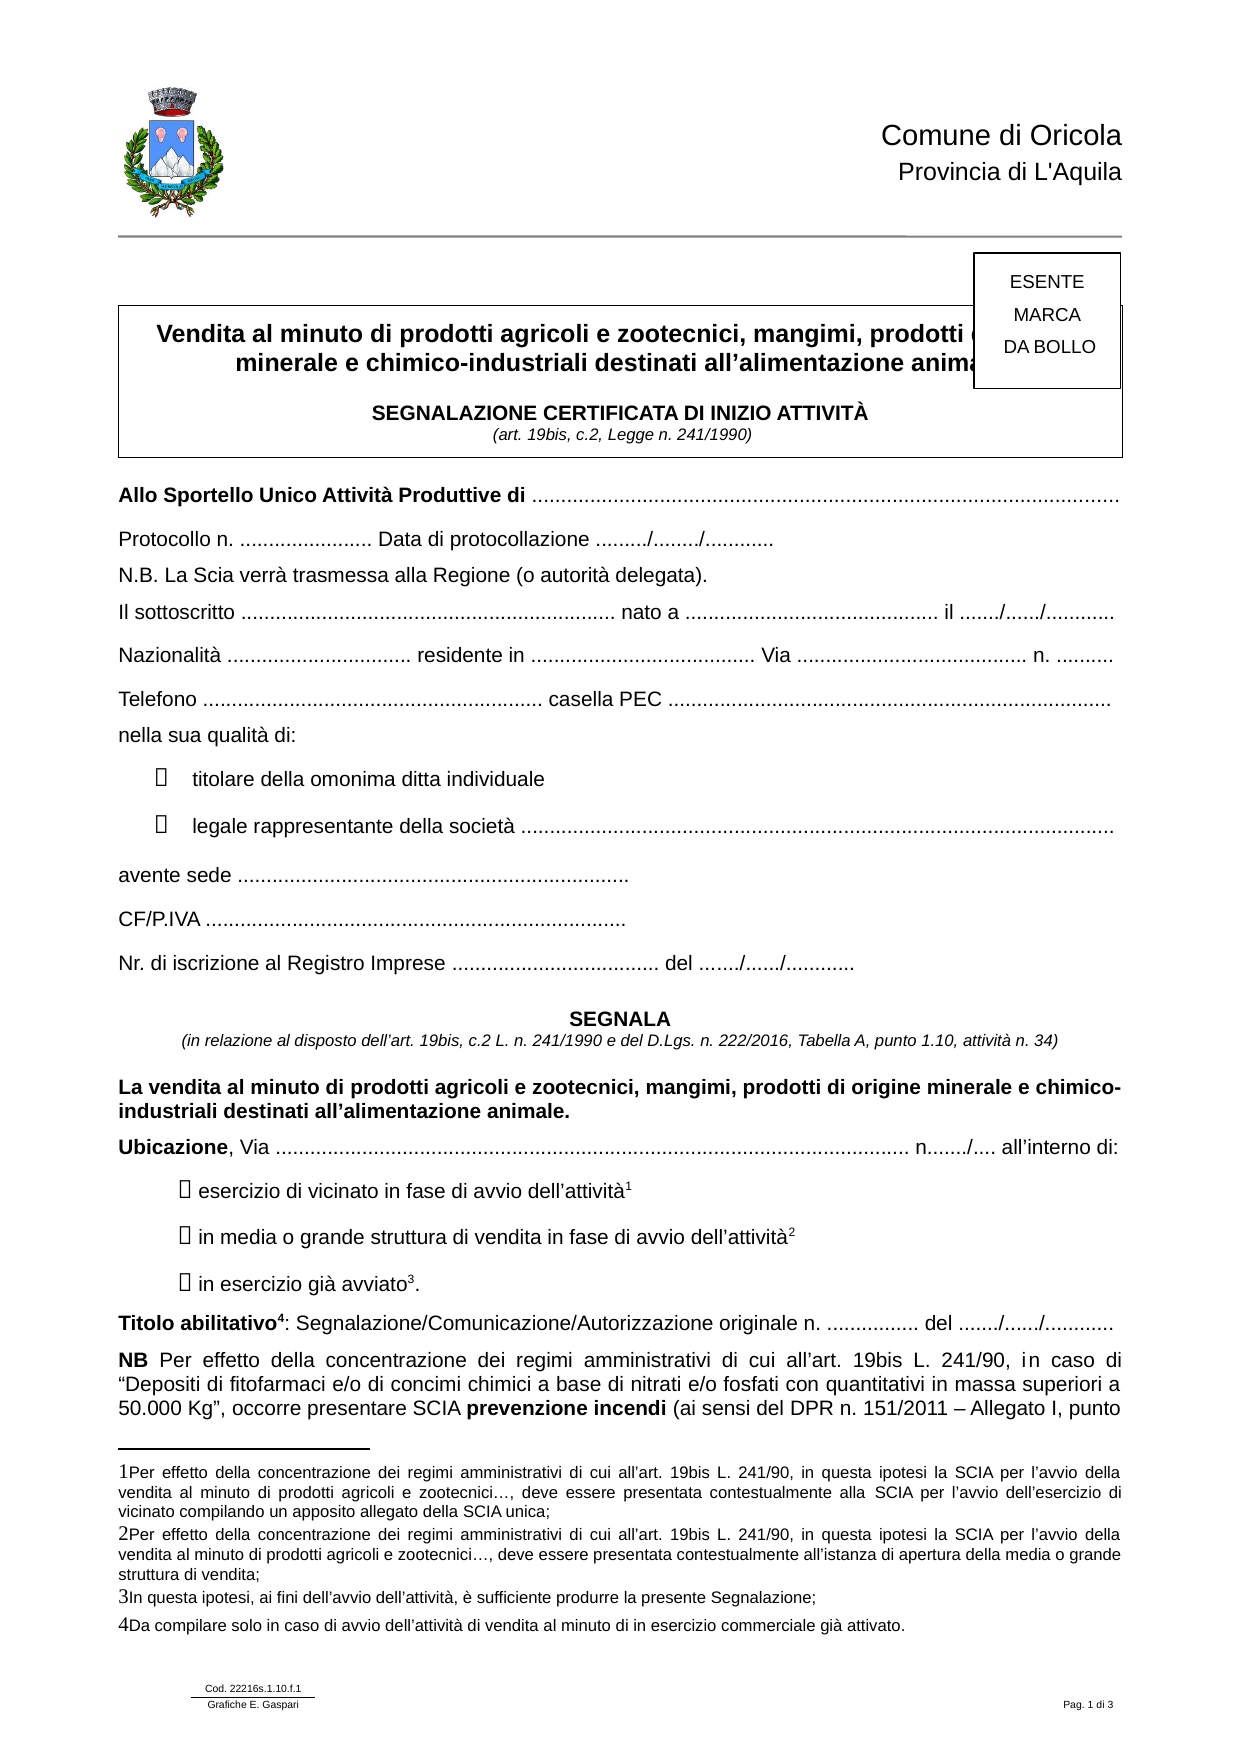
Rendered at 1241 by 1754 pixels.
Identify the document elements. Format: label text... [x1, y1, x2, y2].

table_header Vendita al minuto di prodotti agricoli e zootecnici, mangimi, prodotti di origine minerale e chimico-industriali destinati all’alimentazione animale SEGNALAZIONE CERTIFICATA DI INIZIO ATTIVITÀ (art. 19bis, c.2, Legge n. 241/1990) [119, 306, 1122, 457]
text  legale rappresentante della società ....................................................................................................... [153, 806, 1122, 840]
text In questa ipotesi, ai fini dell’avvio dell’attività, è sufficiente produrre la presente Segnalazione; [118, 1583, 1122, 1608]
text Provincia di L'Aquila [224, 157, 1122, 185]
text  in media o grande struttura di vendita in fase di avvio dell’attività [177, 1218, 1122, 1252]
text nella sua qualità di: [118, 723, 1122, 747]
text Ubicazione, Via .............................................................................................................. n......./.... all’interno di: [118, 1135, 1122, 1159]
text Da compilare solo in caso di avvio dell’attività di vendita al minuto di in esercizio commerciale già attivato. [118, 1612, 1122, 1636]
text NB Per effetto della concentrazione dei regimi amministrativi di cui all’art. 19bis L. 241/90, in caso di “Depositi di fitofarmaci e/o di concimi chimici a base di nitrati e/o fosfati con quantitativi in massa superiori a 50.000 Kg”, occorre presentare SCIA prevenzione incendi (ai sensi del DPR n. 151/2011 – Allegato I, punto [118, 1348, 1122, 1419]
text Il sottoscritto ................................................................. nato a ............................................ il ......./....../............ [118, 599, 1122, 623]
text Allo Sportello Unico Attività Produttive di [118, 483, 1122, 507]
text SEGNALA [118, 1006, 1122, 1030]
text Titolo abilitativo: Segnalazione/Comunicazione/Autorizzazione originale n. ................ del ......./....../............ [118, 1311, 1122, 1335]
text N.B. La Scia verrà trasmessa alla Regione (o autorità delegata). [118, 563, 1122, 587]
text CF/P.IVA ......................................................................... [118, 907, 1122, 931]
text Comune di Oricola [224, 118, 1122, 152]
text (in relazione al disposto dell’art. 19bis, c.2 L. n. 241/1990 e del D.Lgs. n. 222/2016, Tabella A, punto 1.10, attività n. 34) [118, 1030, 1122, 1049]
text  esercizio di vicinato in fase di avvio dell’attività [177, 1171, 1122, 1206]
text Per effetto della concentrazione dei regimi amministrativi di cui all’art. 19bis L. 241/90, in questa ipotesi la SCIA per l’avvio della vendita al minuto di prodotti agricoli e zootecnici…, deve essere presentata contestualmente alla SCIA per l’avvio dell’esercizio di vicinato compilando un apposito allegato della SCIA unica; [118, 1459, 1122, 1521]
text Nazionalità ................................ residente in ....................................... Via ........................................ n. .......... [118, 643, 1122, 667]
text Nr. di iscrizione al Registro Imprese .................................... del ......./....../............ [118, 950, 1122, 974]
text  in esercizio già avviato. [177, 1264, 1122, 1299]
text Protocollo n. ....................... Data di protocollazione ........./......../............ [118, 527, 1122, 551]
text avente sede .................................................................... [118, 863, 1122, 887]
picture [122, 87, 224, 219]
text La vendita al minuto di prodotti agricoli e zootecnici, mangimi, prodotti di origine minerale e chimico-industriali destinati all’alimentazione animale. [118, 1074, 1122, 1122]
text Telefono ........................................................... casella PEC ............................................................................. [118, 687, 1122, 711]
text  titolare della omonima ditta individuale [153, 760, 1122, 794]
text Per effetto della concentrazione dei regimi amministrativi di cui all’art. 19bis L. 241/90, in questa ipotesi la SCIA per l’avvio della vendita al minuto di prodotti agricoli e zootecnici…, deve essere presentata contestualmente all’istanza di apertura della media o grande struttura di vendita; [118, 1521, 1122, 1583]
